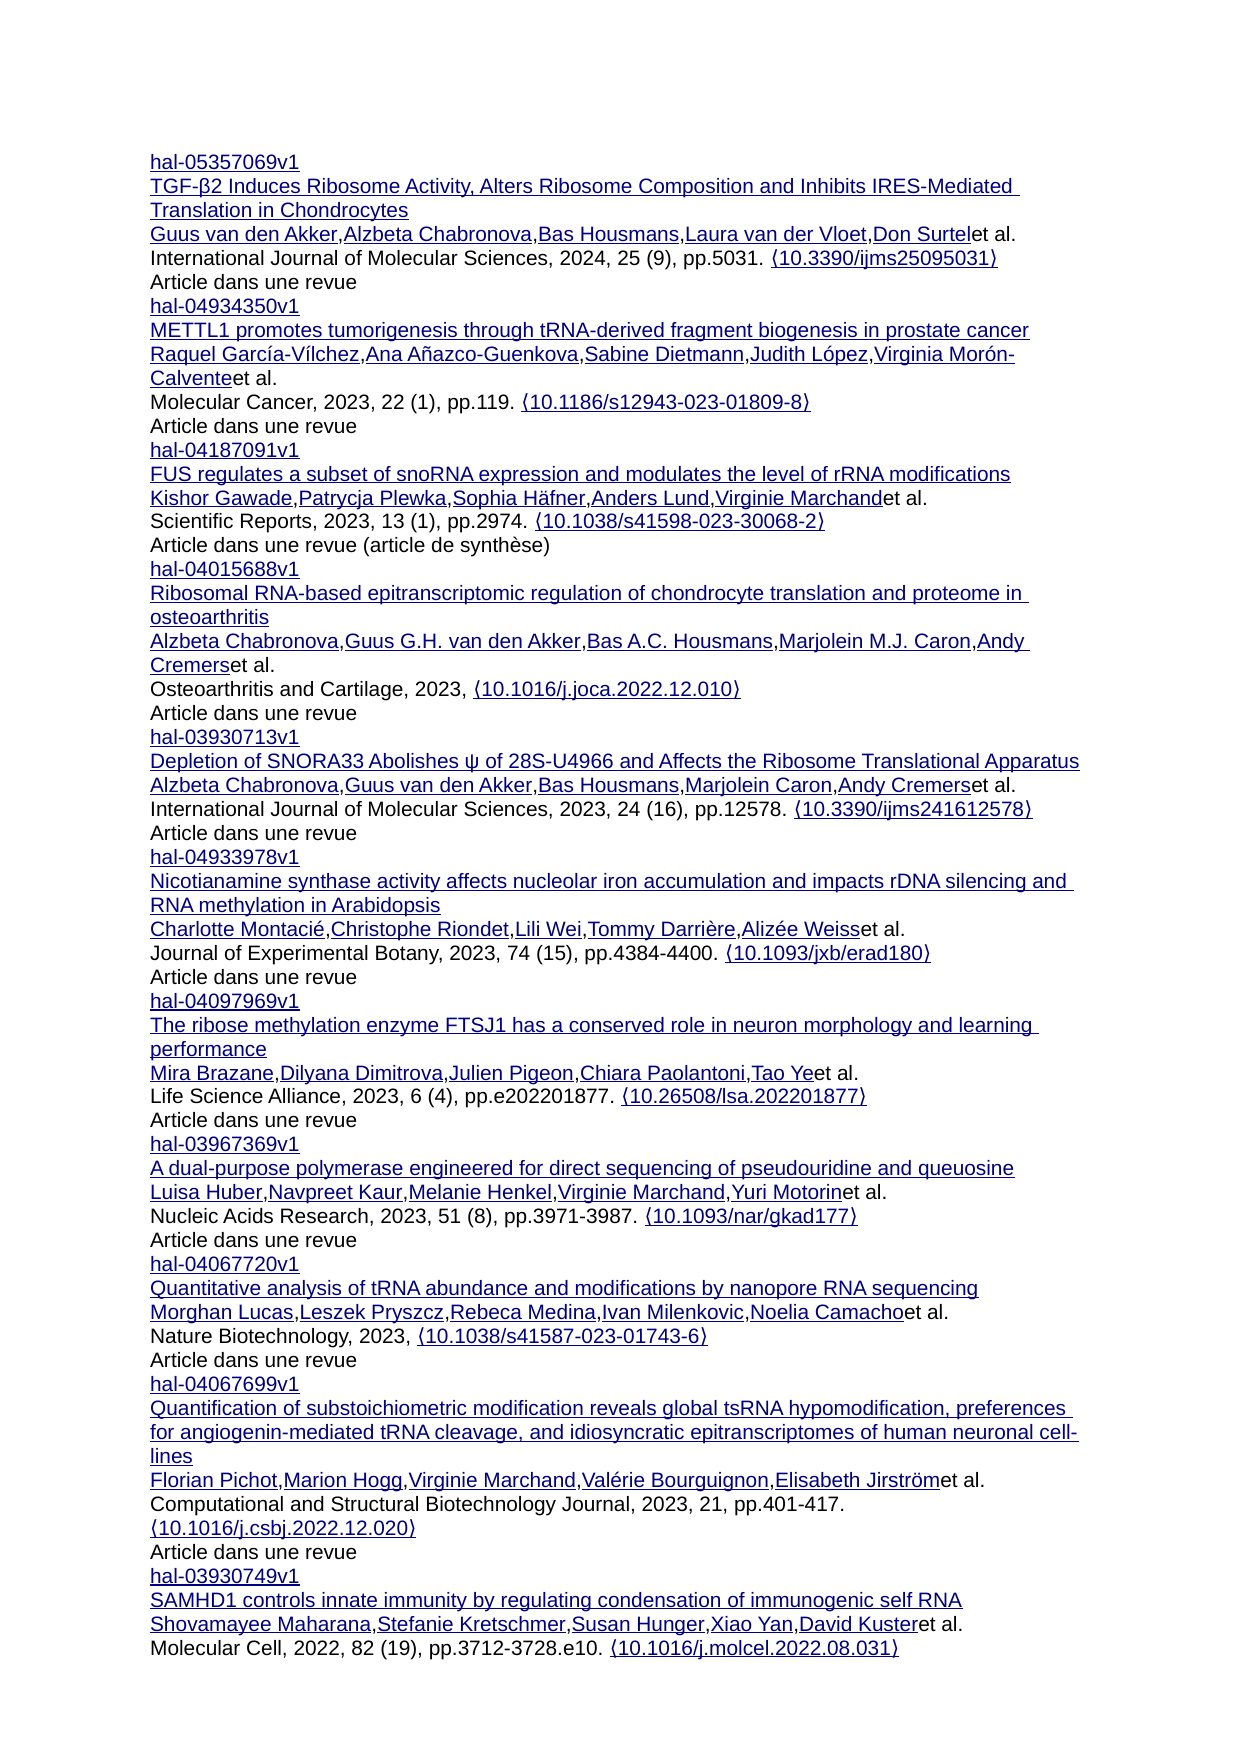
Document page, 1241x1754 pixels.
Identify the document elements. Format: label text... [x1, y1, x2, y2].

table_cell Quantification of substoichiometric modification reveals global tsRNA hypomodification, preferences for angiogenin-mediated tRNA cleavage, and idiosyncratic epitranscriptomes of human neuronal cell-lines Florian Pichot,Marion Hogg,Virginie Marchand,Valérie Bourguignon,Elisabeth Jirströmet al. Computational and Structural Biotechnology Journal, 2023, 21, pp.401-417. ⟨10.1016/j.csbj.2022.12.020⟩ Article dans une revue hal-03930749v1 [150, 1396, 1090, 1587]
table_cell The ribose methylation enzyme FTSJ1 has a conserved role in neuron morphology and learning performance Mira Brazane,Dilyana Dimitrova,Julien Pigeon,Chiara Paolantoni,Tao Yeet al. Life Science Alliance, 2023, 6 (4), pp.e202201877. ⟨10.26508/lsa.202201877⟩ Article dans une revue hal-03967369v1 [150, 1013, 1090, 1156]
table_cell Ribosomal RNA-based epitranscriptomic regulation of chondrocyte translation and proteome in osteoarthritis Alzbeta Chabronova,Guus G.H. van den Akker,Bas A.C. Housmans,Marjolein M.J. Caron,Andy Cremerset al. Osteoarthritis and Cartilage, 2023, ⟨10.1016/j.joca.2022.12.010⟩ Article dans une revue hal-03930713v1 [150, 581, 1090, 749]
table_cell FUS regulates a subset of snoRNA expression and modulates the level of rRNA modifications Kishor Gawade,Patrycja Plewka,Sophia Häfner,Anders Lund,Virginie Marchandet al. Scientific Reports, 2023, 13 (1), pp.2974. ⟨10.1038/s41598-023-30068-2⟩ Article dans une revue (article de synthèse) hal-04015688v1 [150, 461, 1090, 581]
table_cell Quantitative analysis of tRNA abundance and modifications by nanopore RNA sequencing Morghan Lucas,Leszek Pryszcz,Rebeca Medina,Ivan Milenkovic,Noelia Camachoet al. Nature Biotechnology, 2023, ⟨10.1038/s41587-023-01743-6⟩ Article dans une revue hal-04067699v1 [150, 1276, 1090, 1396]
table_cell SAMHD1 controls innate immunity by regulating condensation of immunogenic self RNA Shovamayee Maharana,Stefanie Kretschmer,Susan Hunger,Xiao Yan,David Kusteret al. Molecular Cell, 2022, 82 (19), pp.3712-3728.e10. ⟨10.1016/j.molcel.2022.08.031⟩ [150, 1588, 1090, 1659]
table_cell METTL1 promotes tumorigenesis through tRNA-derived fragment biogenesis in prostate cancer Raquel García-Vílchez,Ana Añazco-Guenkova,Sabine Dietmann,Judith López,Virginia Morón-Calventeet al. Molecular Cancer, 2023, 22 (1), pp.119. ⟨10.1186/s12943-023-01809-8⟩ Article dans une revue hal-04187091v1 [150, 318, 1090, 461]
table_cell Nicotianamine synthase activity affects nucleolar iron accumulation and impacts rDNA silencing and RNA methylation in Arabidopsis Charlotte Montacié,Christophe Riondet,Lili Wei,Tommy Darrière,Alizée Weisset al. Journal of Experimental Botany, 2023, 74 (15), pp.4384-4400. ⟨10.1093/jxb/erad180⟩ Article dans une revue hal-04097969v1 [150, 869, 1090, 1012]
table_cell hal-05357069v1 [150, 150, 1090, 174]
table_cell TGF-β2 Induces Ribosome Activity, Alters Ribosome Composition and Inhibits IRES-Mediated Translation in Chondrocytes Guus van den Akker,Alzbeta Chabronova,Bas Housmans,Laura van der Vloet,Don Surtelet al. International Journal of Molecular Sciences, 2024, 25 (9), pp.5031. ⟨10.3390/ijms25095031⟩ Article dans une revue hal-04934350v1 [150, 174, 1090, 318]
table_cell Depletion of SNORA33 Abolishes ψ of 28S-U4966 and Affects the Ribosome Translational Apparatus Alzbeta Chabronova,Guus van den Akker,Bas Housmans,Marjolein Caron,Andy Cremerset al. International Journal of Molecular Sciences, 2023, 24 (16), pp.12578. ⟨10.3390/ijms241612578⟩ Article dans une revue hal-04933978v1 [150, 749, 1090, 869]
table_cell A dual-purpose polymerase engineered for direct sequencing of pseudouridine and queuosine Luisa Huber,Navpreet Kaur,Melanie Henkel,Virginie Marchand,Yuri Motorinet al. Nucleic Acids Research, 2023, 51 (8), pp.3971-3987. ⟨10.1093/nar/gkad177⟩ Article dans une revue hal-04067720v1 [150, 1156, 1090, 1276]
